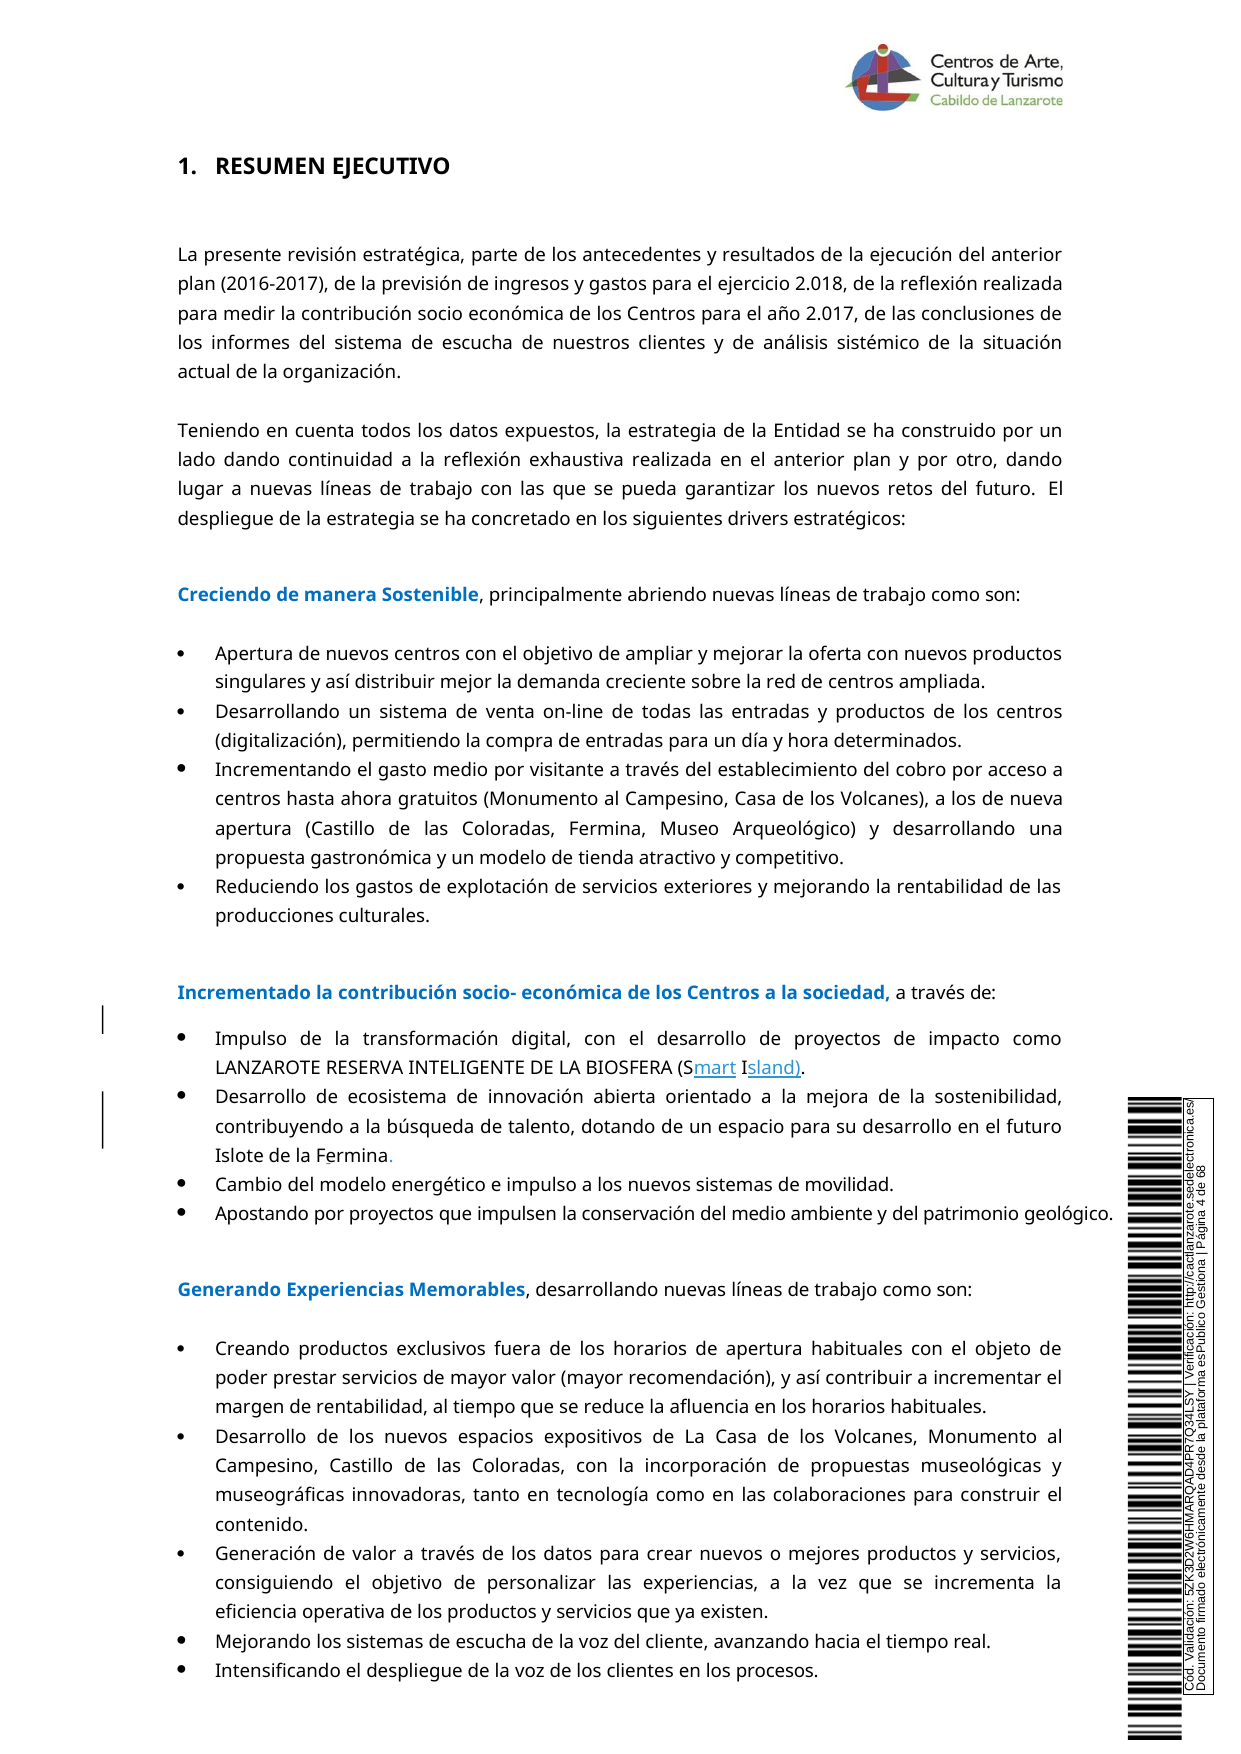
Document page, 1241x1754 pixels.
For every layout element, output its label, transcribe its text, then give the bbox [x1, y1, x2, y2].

list Apertura de nuevos centros con el objetivo de ampliar y mejorar la oferta con nuevos productos singulares y así distribuir mejor la demanda creciente sobre la red de centros ampliada. [177, 640, 1063, 694]
list Apostando por proyectos que impulsen la conservación del medio ambiente y del patrimonio geológico. [177, 1200, 1127, 1226]
picture [844, 44, 1063, 111]
list Cambio del modelo energético e impulso a los nuevos sistemas de movilidad. [177, 1171, 1127, 1196]
list Reduciendo los gastos de explotación de servicios exteriores y mejorando la rentabilidad de las producciones culturales. [177, 873, 1063, 928]
subtitle RESUMEN EJECUTIVO [177, 150, 1192, 181]
list Generación de valor a través de los datos para crear nuevos o mejores productos y servicios, consiguiendo el objetivo de personalizar las experiencias, a la vez que se incrementa la eficiencia operativa de los productos y servicios que ya existen. [177, 1540, 1063, 1624]
subtitle Incrementado la contribución socio- económica de los Centros a la sociedad, a través de: [177, 979, 1192, 1004]
text La presente revisión estratégica, parte de los antecedentes y resultados de la ejecución del anterior plan (2016-2017), de la previsión de ingresos y gastos para el ejercicio 2.018, de la reflexión realizada para medir la contribución socio económica de los Centros para el año 2.017, de las conclusiones de los informes del sistema de escucha de nuestros clientes y de análisis sistémico de la situación actual de la organización. [177, 241, 1063, 384]
list Desarrollo de los nuevos espacios expositivos de La Casa de los Volcanes, Monumento al Campesino, Castillo de las Coloradas, con la incorporación de propuestas museológicas y museográficas innovadoras, tanto en tecnología como en las colaboraciones para construir el contenido. [177, 1423, 1063, 1536]
text Teniendo en cuenta todos los datos expuestos, la estrategia de la Entidad se ha construido por un lado dando continuidad a la reflexión exhaustiva realizada en el anterior plan y por otro, dando lugar a nuevas líneas de trabajo con las que se pueda garantizar los nuevos retos del futuro. El despliegue de la estrategia se ha concretado en los siguientes drivers estratégicos: [177, 417, 1063, 530]
list Incrementando el gasto medio por visitante a través del establecimiento del cobro por acceso a centros hasta ahora gratuitos (Monumento al Campesino, Casa de los Volcanes), a los de nueva apertura (Castillo de las Coloradas, Fermina, Museo Arqueológico) y desarrollando una propuesta gastronómica y un modelo de tienda atractivo y competitivo. [177, 756, 1063, 870]
list Creando productos exclusivos fuera de los horarios de apertura habituales con el objeto de poder prestar servicios de mayor valor (mayor recomendación), y así contribuir a incrementar el margen de rentabilidad, al tiempo que se reduce la afluencia en los horarios habituales. [177, 1335, 1063, 1419]
text Generando Experiencias Memorables, desarrollando nuevas líneas de trabajo como son: [177, 1277, 1127, 1302]
list Impulso de la transformación digital, con el desarrollo de proyectos de impacto como LANZAROTE RESERVA INTELIGENTE DE LA BIOSFERA (Smart Island). [177, 1025, 1063, 1080]
picture [1127, 1097, 1182, 1740]
list Intensificando el despliegue de la voz de los clientes en los procesos. [177, 1657, 1127, 1683]
list Mejorando los sistemas de escucha de la voz del cliente, avanzando hacia el tiempo real. [177, 1628, 1127, 1653]
text Cód. Validación: 5ZK3D2W6HMARQAD4PR7Q34LSY | Verificación: http://cactlanzarote.sedelectronica.es/ Documento firmado electrónicamente desde la plataforma esPublico Gestiona | Página 4 de 68 [1184, 1100, 1208, 1693]
list Desarrollando un sistema de venta on-line de todas las entradas y productos de los centros (digitalización), permitiendo la compra de entradas para un día y hora determinados. [177, 698, 1063, 753]
list Desarrollo de ecosistema de innovación abierta orientado a la mejora de la sostenibilidad, contribuyendo a la búsqueda de talento, dotando de un espacio para su desarrollo en el futuro Islote de la Fermina. [177, 1084, 1063, 1168]
text Creciendo de manera Sostenible, principalmente abriendo nuevas líneas de trabajo como son: [177, 581, 1192, 607]
